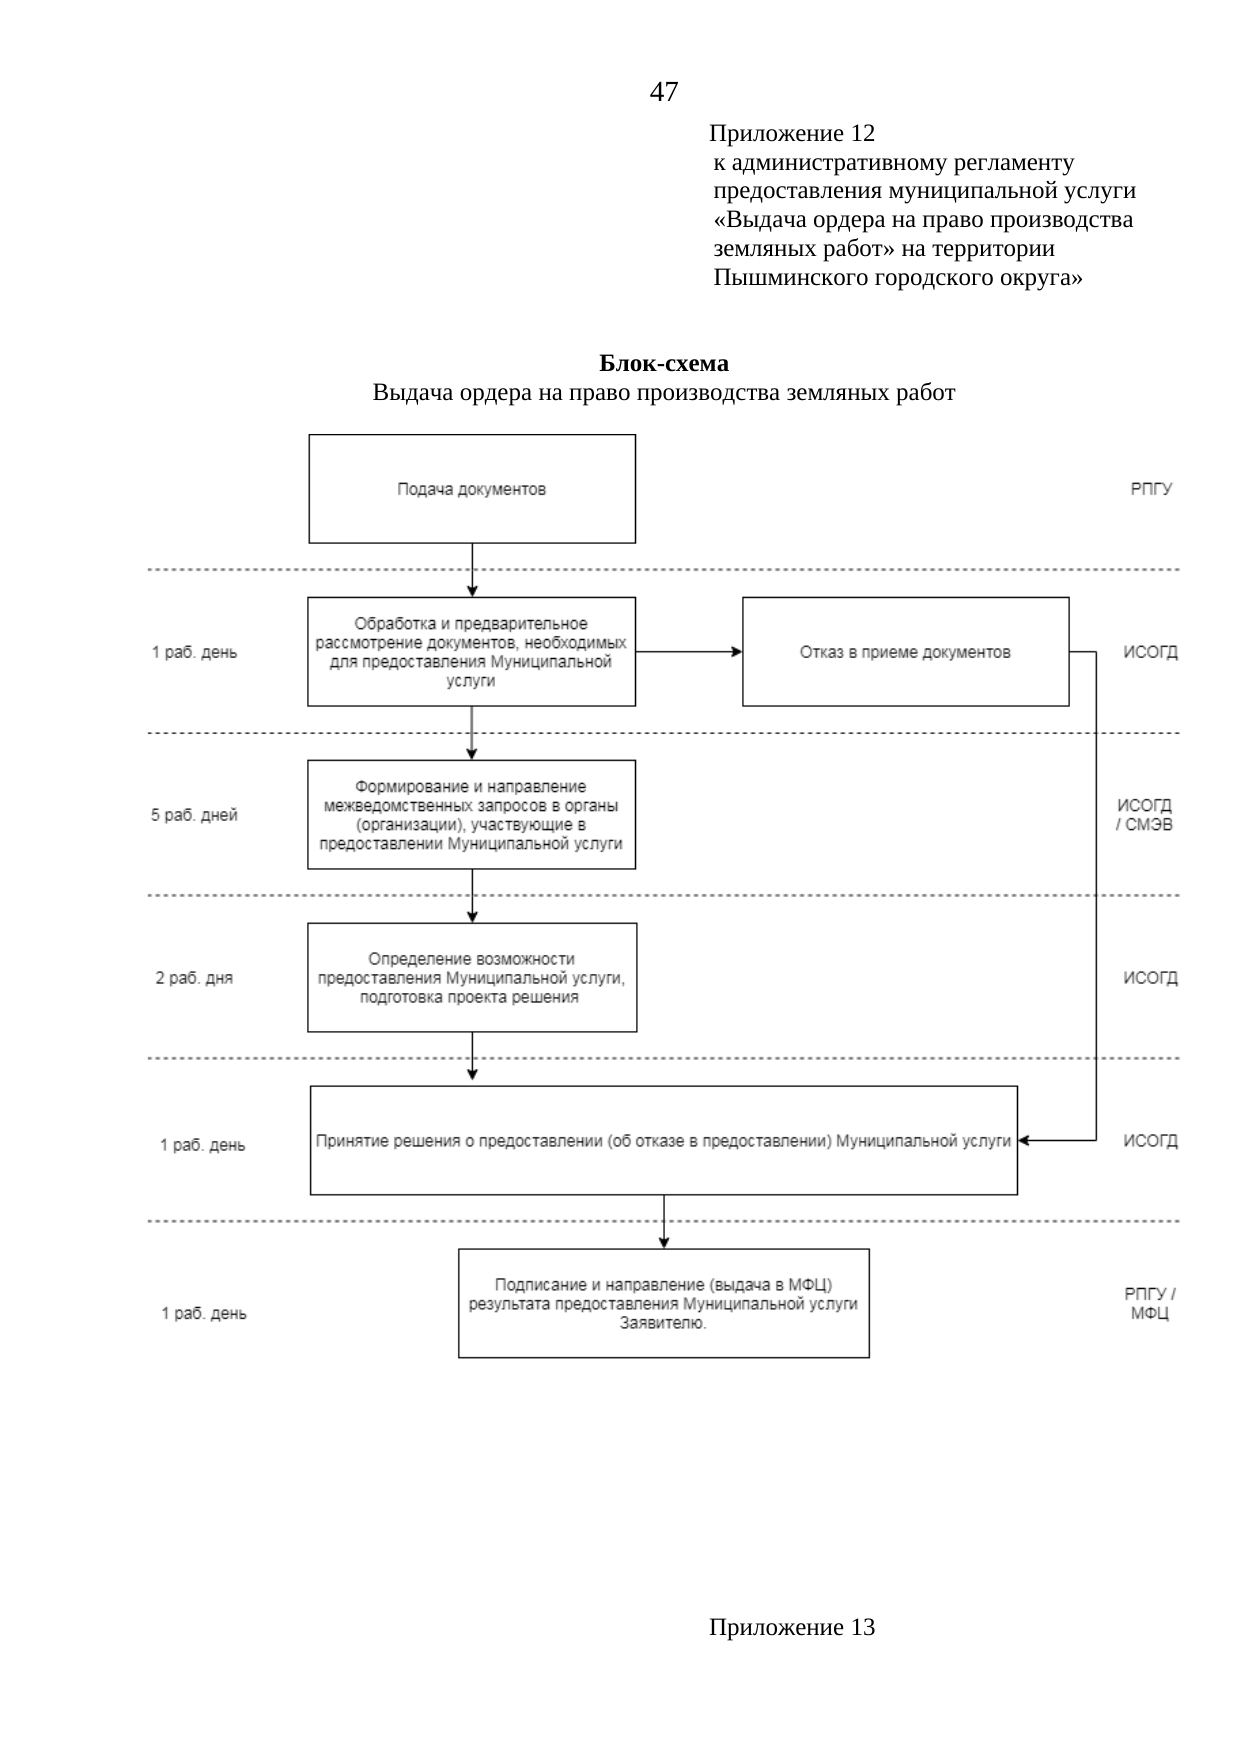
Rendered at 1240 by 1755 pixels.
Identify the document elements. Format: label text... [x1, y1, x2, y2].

text к административному регламенту предоставления муниципальной услуги «Выдача ордера на право производства земляных работ» на территории Пышминского городского округа» [713, 147, 1181, 291]
text Блок-схема [148, 348, 1181, 377]
text Приложение 12 [709, 118, 1181, 147]
text Приложение 13 [709, 1612, 1181, 1640]
text Выдача ордера на право производства земляных работ [148, 377, 1181, 406]
